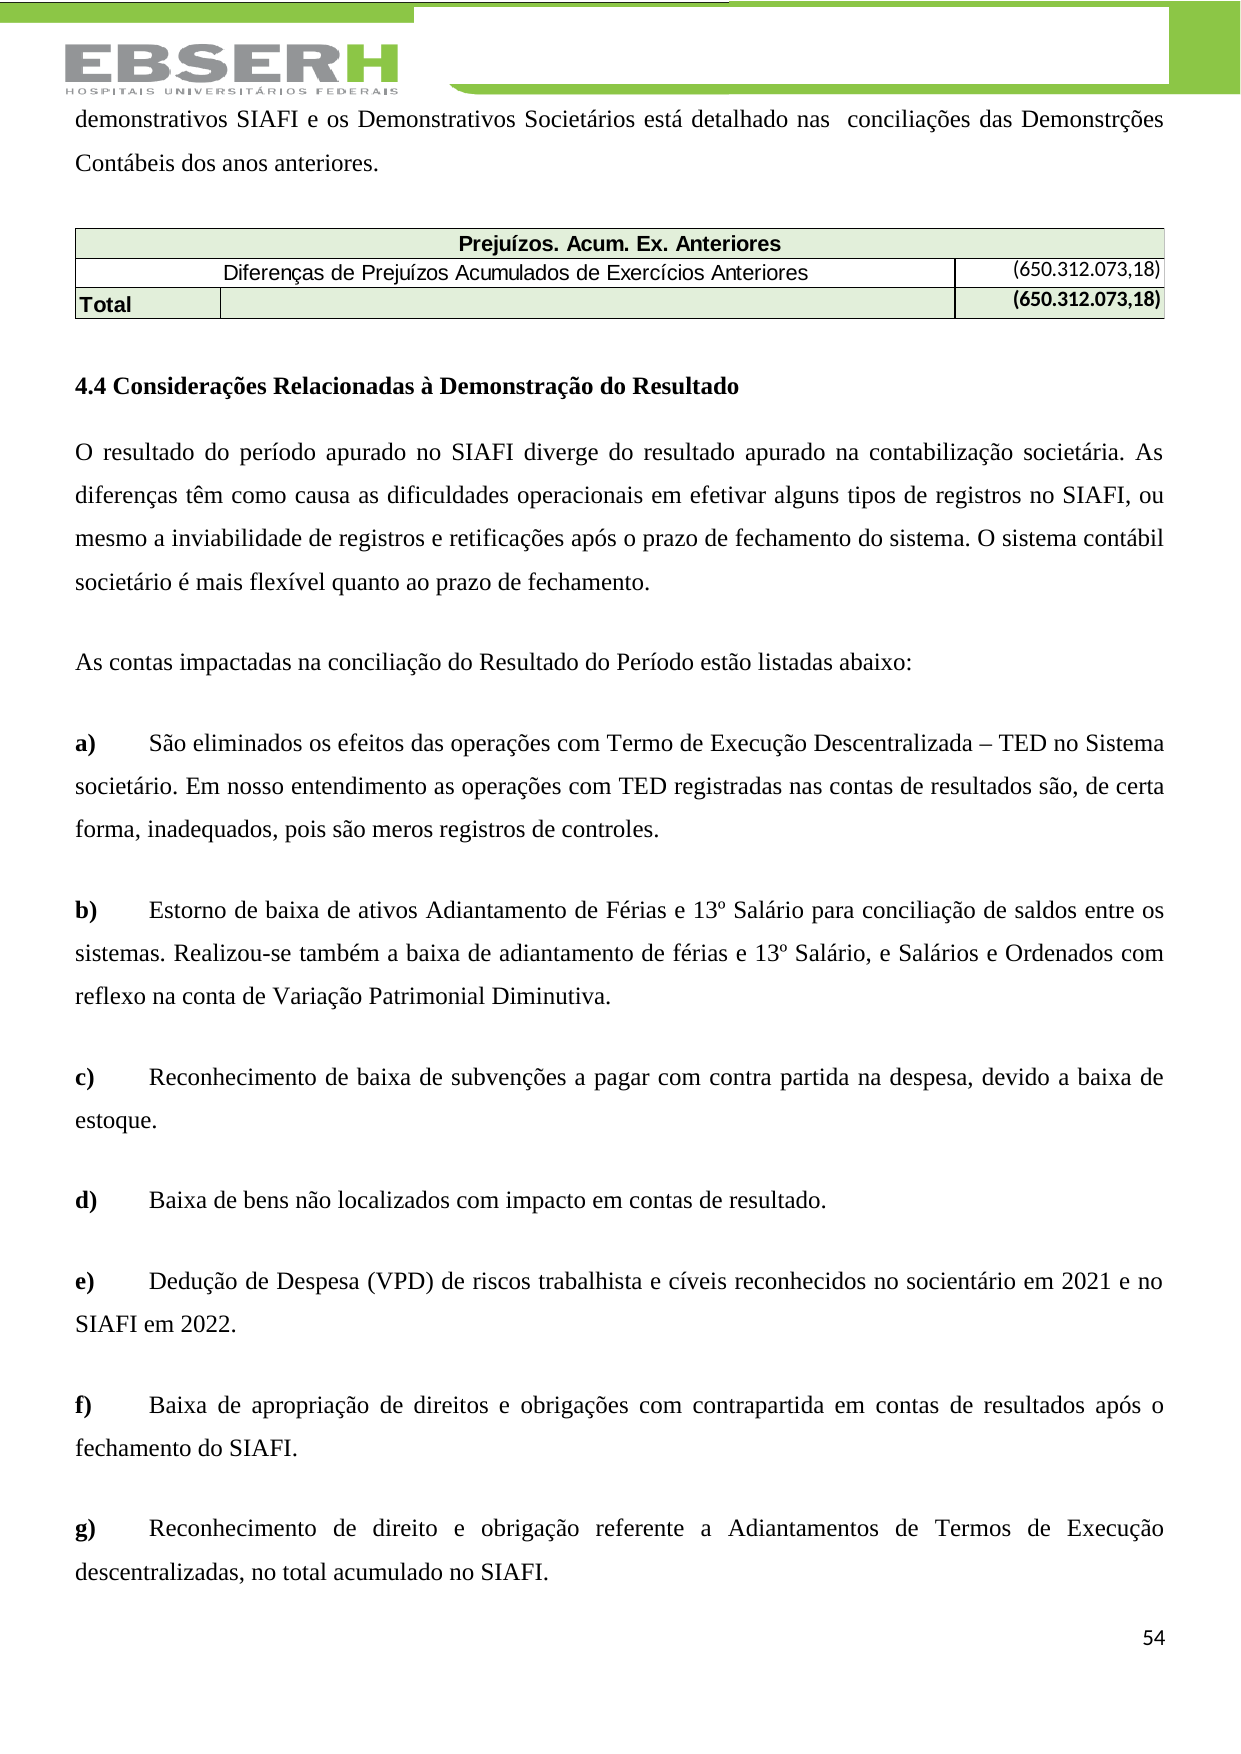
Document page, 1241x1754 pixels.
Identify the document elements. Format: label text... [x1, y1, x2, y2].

text O resultado do período apurado no SIAFI diverge do resultado apurado na contabilização societária. As diferenças têm como causa as dificuldades operacionais em efetivar alguns tipos de registros no SIAFI, ou mesmo a inviabilidade de registros e retificações após o prazo de fechamento do sistema. O sistema contábil societário é mais flexível quanto ao prazo de fechamento. [75, 437, 1165, 595]
list Considerações Relacionadas à Demonstração do Resultado [75, 371, 1165, 400]
list Reconhecimento de direito e obrigação referente a Adiantamentos de Termos de Execução descentralizadas, no total acumulado no SIAFI. [75, 1513, 1165, 1585]
list São eliminados os efeitos das operações com Termo de Execução Descentralizada – TED no Sistema societário. Em nosso entendimento as operações com TED registradas nas contas de resultados são, de certa forma, inadequados, pois são meros registros de controles. [75, 728, 1165, 843]
text demonstrativos SIAFI e os Demonstrativos Societários está detalhado nas conciliações das Demonstrções Contábeis dos anos anteriores. [75, 104, 1165, 176]
list Baixa de apropriação de direitos e obrigações com contrapartida em contas de resultados após o fechamento do SIAFI. [75, 1390, 1165, 1462]
list Estorno de baixa de ativos Adiantamento de Férias e 13º Salário para conciliação de saldos entre os sistemas. Realizou-se também a baixa de adiantamento de férias e 13º Salário, e Salários e Ordenados com reflexo na conta de Variação Patrimonial Diminutiva. [75, 895, 1165, 1010]
list Dedução de Despesa (VPD) de riscos trabalhista e cíveis reconhecidos no socientário em 2021 e no SIAFI em 2022. [75, 1266, 1165, 1338]
list Reconhecimento de baixa de subvenções a pagar com contra partida na despesa, devido a baixa de estoque. [75, 1062, 1165, 1133]
text As contas impactadas na conciliação do Resultado do Período estão listadas abaixo: [75, 647, 1165, 676]
list Baixa de bens não localizados com impacto em contas de resultado. [75, 1185, 1165, 1214]
